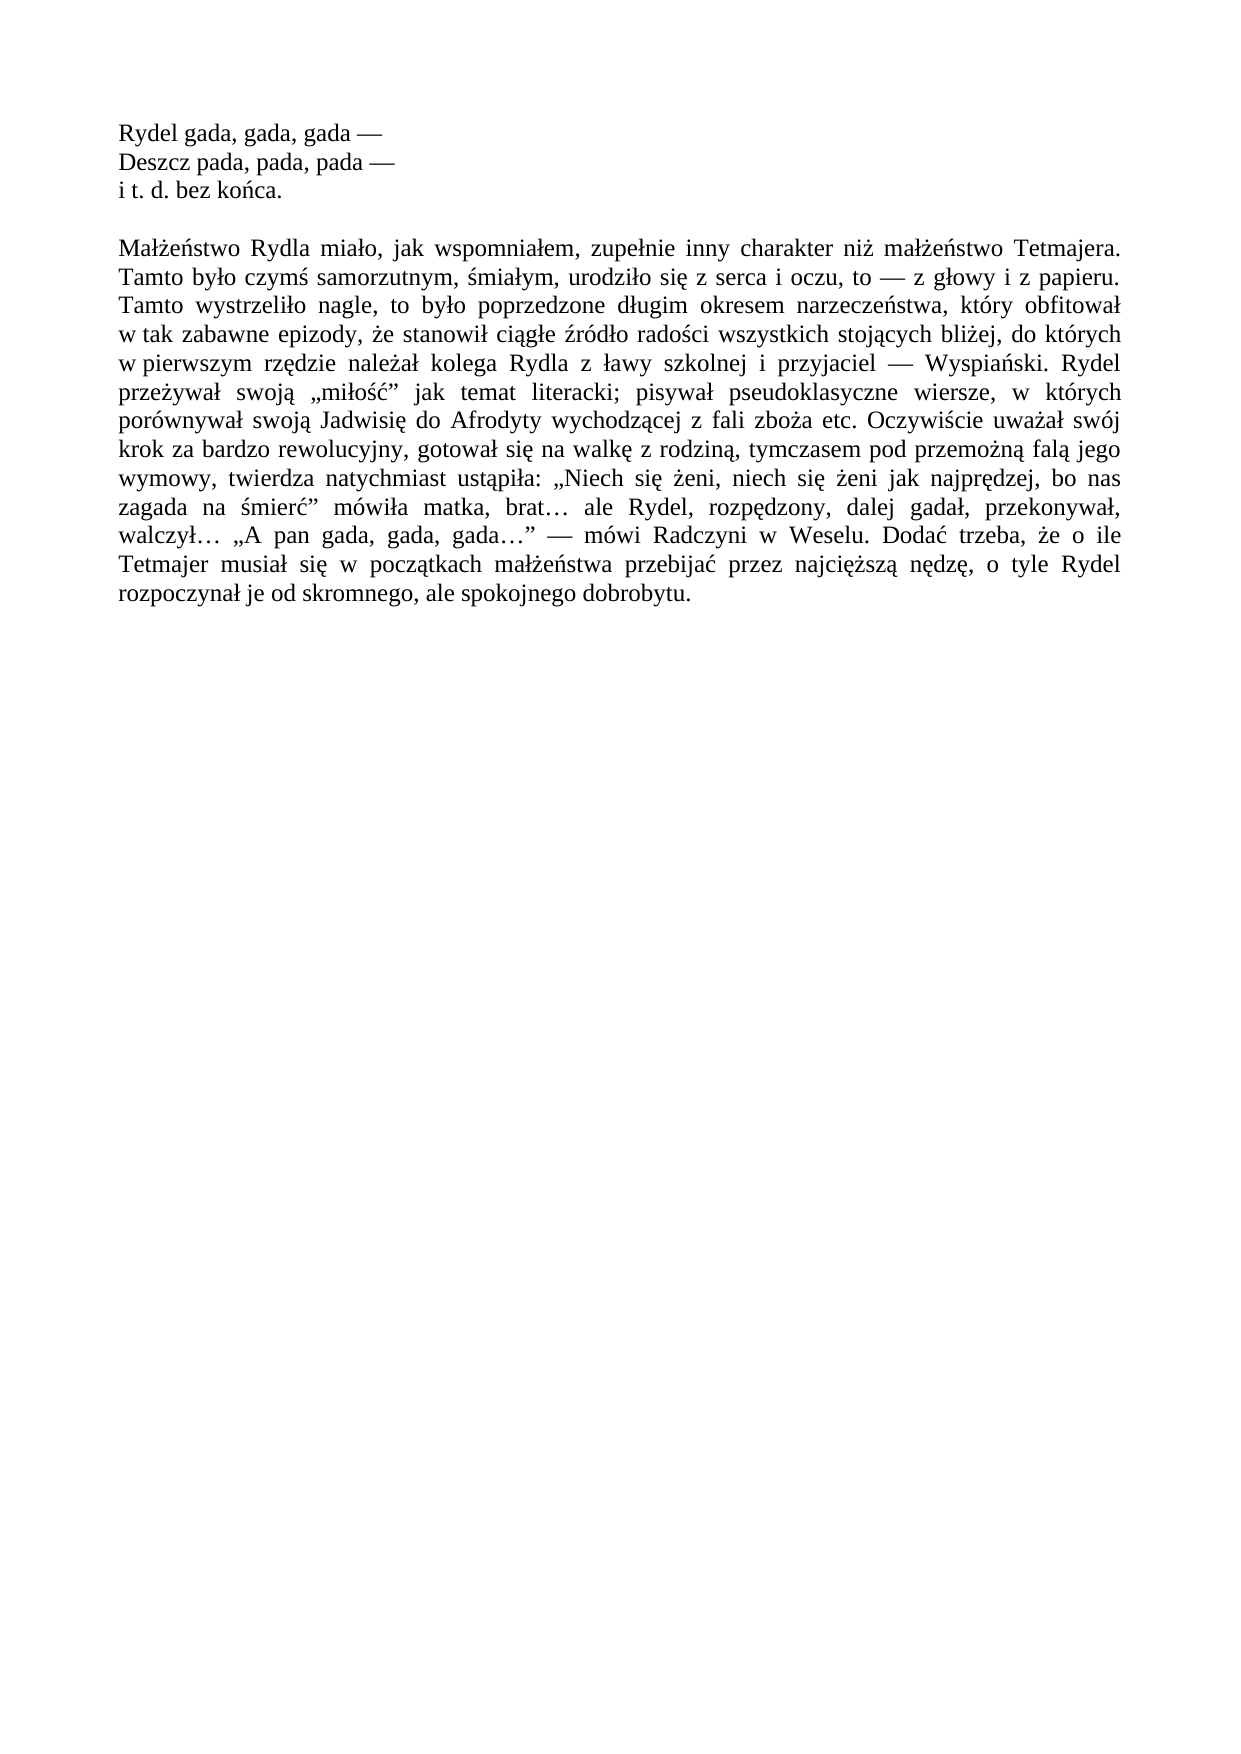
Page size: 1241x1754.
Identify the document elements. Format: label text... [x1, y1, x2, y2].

text Rydel gada, gada, gada — [118, 118, 1122, 147]
text Deszcz pada, pada, pada — [118, 147, 1122, 176]
text i t. d. bez końca. [118, 176, 1122, 204]
text Małżeństwo Rydla miało, jak wspomniałem, zupełnie inny charakter niż małżeństwo Tetmajera. Tamto było czymś samorzutnym, śmiałym, urodziło się z serca i oczu, to — z głowy i z papieru. Tamto wystrzeliło nagle, to było poprzedzone długim okresem narzeczeństwa, który obfitował w tak zabawne epizody, że stanowił ciągłe źródło radości wszystkich stojących bliżej, do których w pierwszym rzędzie należał kolega Rydla z ławy szkolnej i przyjaciel — Wyspiański. Rydel przeżywał swoją „miłość” jak temat literacki; pisywał pseudoklasyczne wiersze, w których porównywał swoją Jadwisię do Afrodyty wychodzącej z fali zboża etc. Oczywiście uważał swój krok za bardzo rewolucyjny, gotował się na walkę z rodziną, tymczasem pod przemożną falą jego wymowy, twierdza natychmiast ustąpiła: „Niech się żeni, niech się żeni jak najprędzej, bo nas zagada na śmierć” mówiła matka, brat… ale Rydel, rozpędzony, dalej gadał, przekonywał, walczył… „A pan gada, gada, gada…” — mówi Radczyni w Weselu. Dodać trzeba, że o ile Tetmajer musiał się w początkach małżeństwa przebijać przez najcięższą nędzę, o tyle Rydel rozpoczynał je od skromnego, ale spokojnego dobrobytu. [118, 233, 1122, 607]
